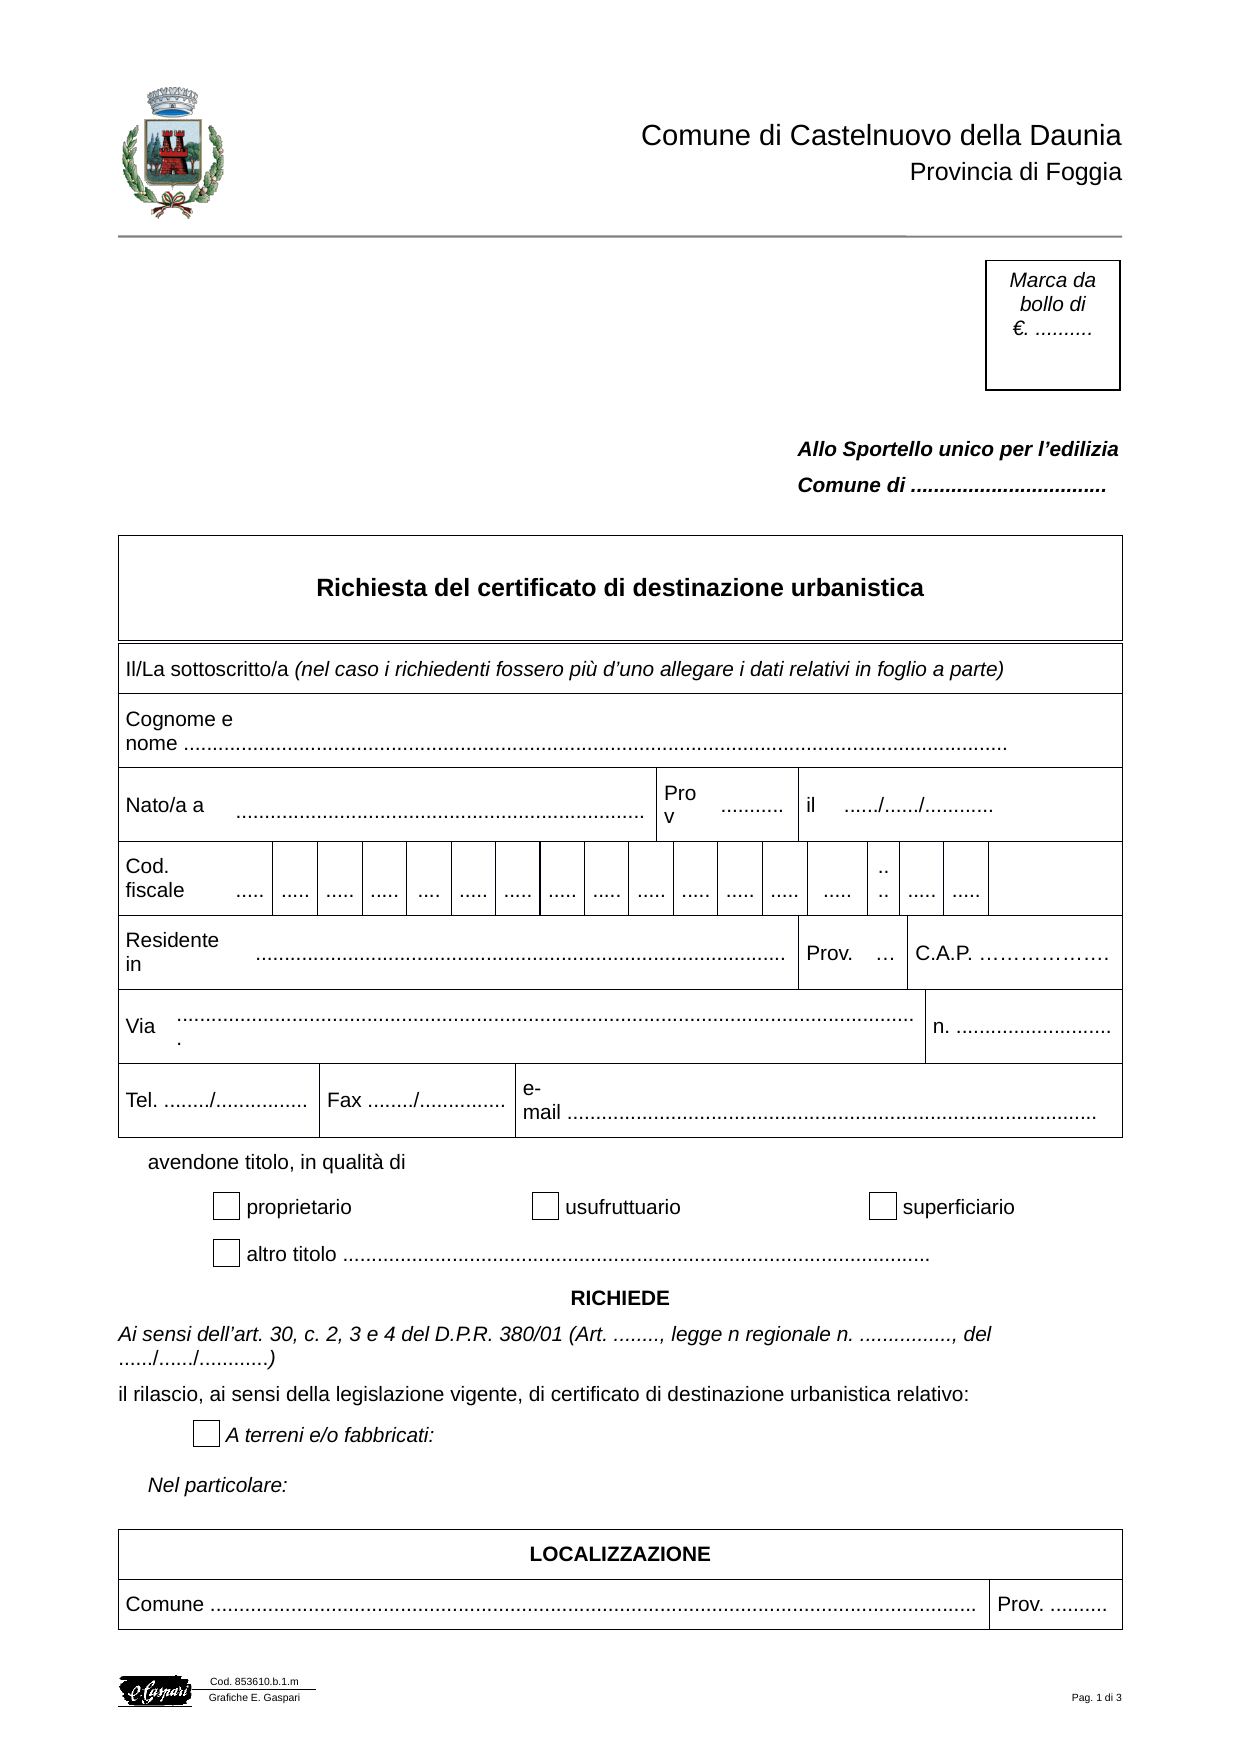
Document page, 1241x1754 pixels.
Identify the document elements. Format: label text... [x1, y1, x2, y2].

table_cell ..... [541, 842, 584, 915]
text proprietario usufruttuario superficiario [118, 1191, 1122, 1220]
table_cell ..... [900, 842, 943, 915]
table_cell n. ........................... [926, 990, 1122, 1063]
text Comune di Castelnuovo della Daunia [224, 118, 1122, 152]
table_cell ..... [585, 842, 628, 915]
text Comune di .................................. [797, 473, 1122, 497]
table_cell Cod. fiscale [119, 842, 228, 915]
table_cell ..... [944, 842, 988, 915]
table_cell .... [407, 842, 451, 915]
table_cell ............................................................................................ [248, 916, 798, 989]
table_cell ....................................................................... [228, 768, 656, 841]
table_cell ..... [763, 842, 807, 915]
text Allo Sportello unico per l’edilizia [797, 437, 1122, 461]
table_cell ........... [713, 768, 798, 841]
table_cell e-mail ............................................................................................ [516, 1064, 1122, 1137]
table_cell Cognome e nome ............................................................................................................................................... [119, 694, 1122, 767]
text il rilascio, ai sensi della legislazione vigente, di certificato di destinazione urbanistica relativo: [118, 1382, 1122, 1406]
table_cell ..... [718, 842, 762, 915]
table_cell Fax ......../............... [320, 1064, 515, 1137]
table_cell ....../....../............ [836, 768, 1122, 841]
table_cell ..... [363, 842, 406, 915]
table_cell Nato/a a [119, 768, 228, 841]
picture [122, 87, 224, 219]
table_cell C.A.P. ………………. [908, 916, 1122, 989]
table_cell Prov. [799, 916, 868, 989]
table_cell Tel. ......../................ [119, 1064, 319, 1137]
text Ai sensi dell’art. 30, c. 2, 3 e 4 del D.P.R. 380/01 (Art. ........, legge n regionale n. ................, del ....../....../............) [118, 1322, 1122, 1370]
table_cell Prov [657, 768, 713, 841]
table_header LOCALIZZAZIONE [119, 1530, 1122, 1579]
table_cell ..... [452, 842, 495, 915]
table_header Il/La sottoscritto/a (nel caso i richiedenti fossero più d’uno allegare i dati relativi in foglio a parte) [119, 644, 1122, 693]
table_cell ..... [629, 842, 673, 915]
table_cell Comune ..................................................................................................................................... [119, 1580, 989, 1629]
text RICHIEDE [118, 1285, 1122, 1309]
table_cell ..... [318, 842, 362, 915]
table_cell Residente in [119, 916, 248, 989]
text avendone titolo, in qualità di [118, 1150, 1122, 1174]
text altro titolo ...................................................................................................... [118, 1238, 1122, 1267]
picture [118, 1674, 192, 1706]
text A terreni e/o fabbricati: [192, 1419, 1122, 1447]
text Provincia di Foggia [224, 157, 1122, 185]
table_cell [989, 842, 1122, 915]
table_cell il [799, 768, 836, 841]
table_cell ..... [273, 842, 317, 915]
table_cell ..... [228, 842, 272, 915]
table_cell .... [868, 842, 899, 915]
table_cell ..... [674, 842, 717, 915]
text Nel particolare: [118, 1472, 1122, 1496]
table_cell … [868, 916, 907, 989]
table_cell ..... [808, 842, 867, 915]
table_cell Prov. .......... [990, 1580, 1122, 1629]
table_cell Via [119, 990, 169, 1063]
table_cell ..... [496, 842, 539, 915]
table_header Richiesta del certificato di destinazione urbanistica [119, 536, 1122, 639]
table_cell ................................................................................................................................. [169, 990, 925, 1063]
